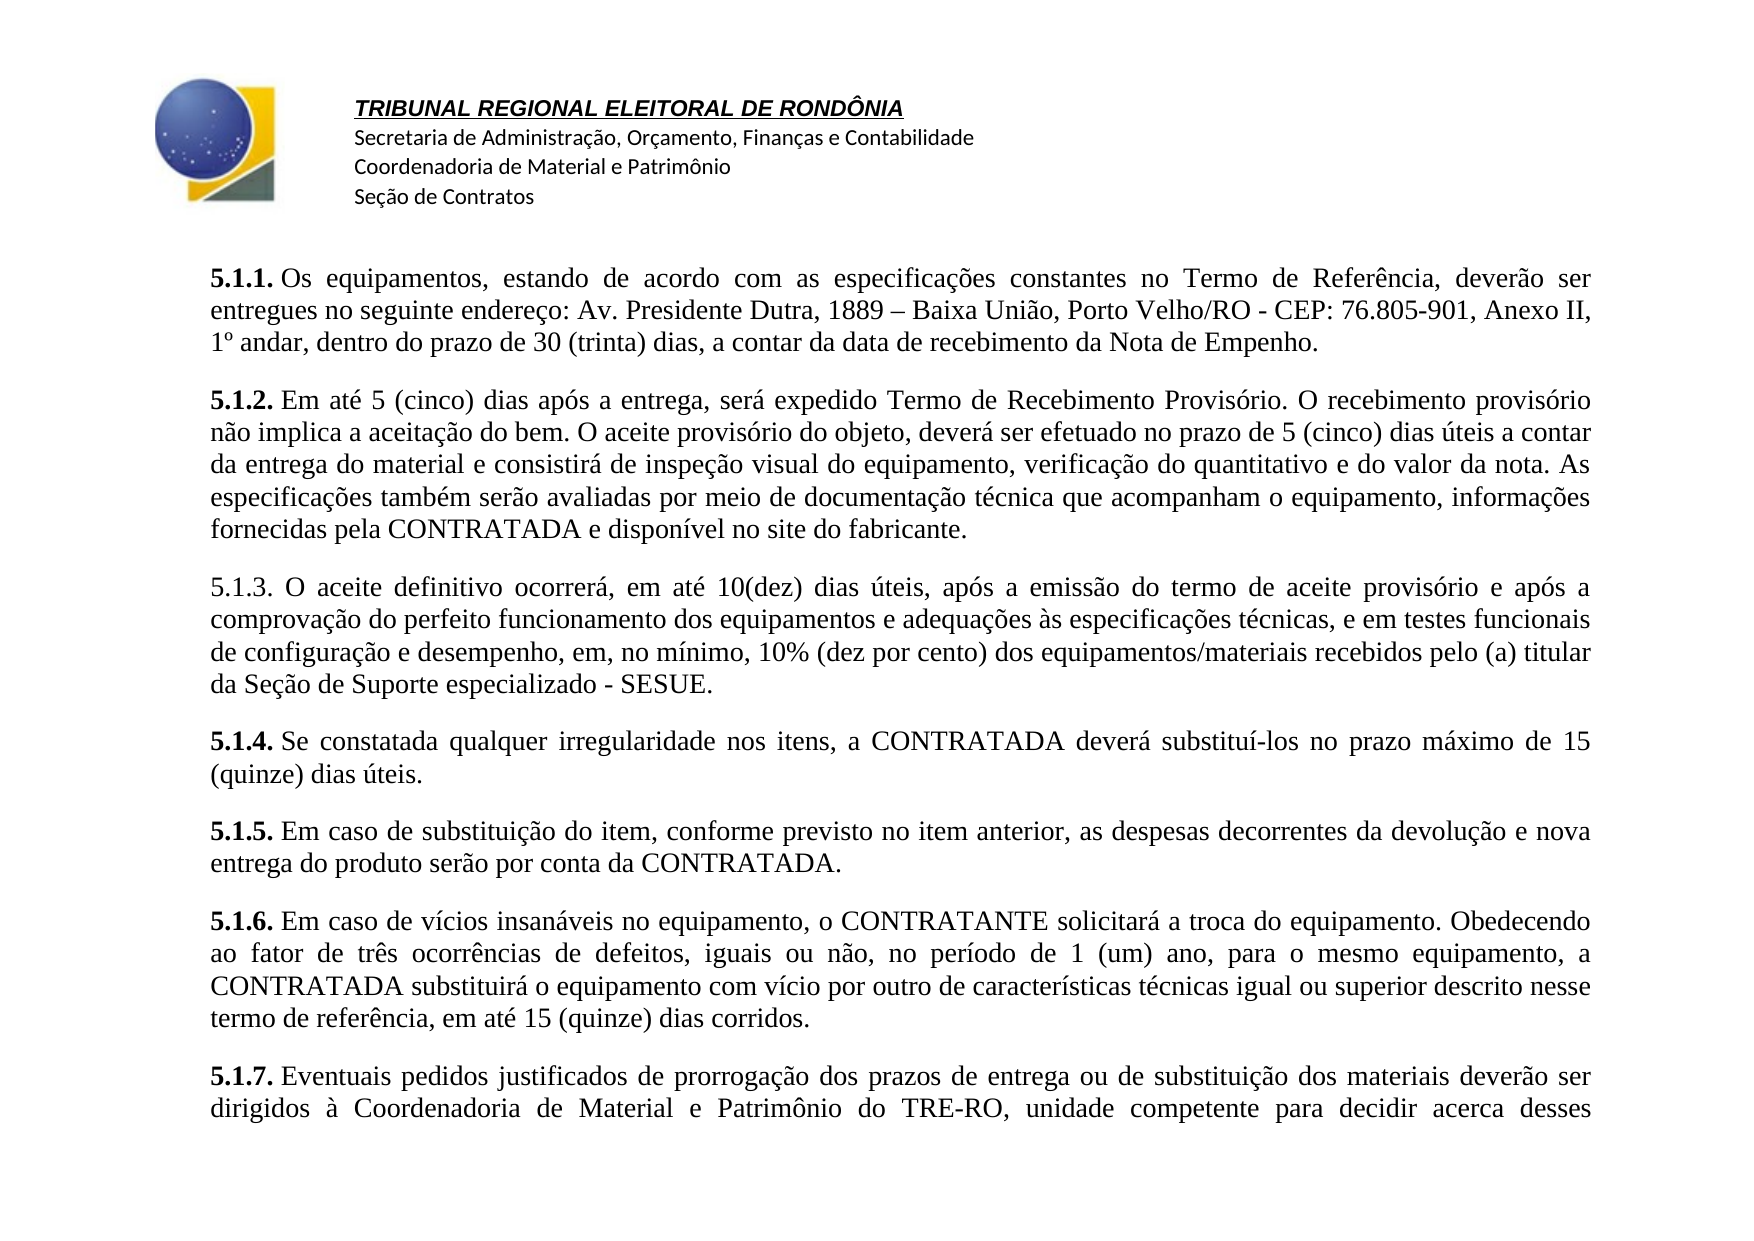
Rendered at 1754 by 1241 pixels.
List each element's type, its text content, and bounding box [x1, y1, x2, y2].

text 5.1.3. O aceite definitivo ocorrerá, em até 10(dez) dias úteis, após a emissão do termo de aceite provisório e após a comprovação do perfeito funcionamento dos equipamentos e adequações às especificações técnicas, e em testes funcionais de configuração e desempenho, em, no mínimo, 10% (dez por cento) dos equipamentos/materiais recebidos pelo (a) titular da Seção de Suporte especializado - SESUE. [210, 570, 1594, 699]
text 5.1.1. Os equipamentos, estando de acordo com as especificações constantes no Termo de Referência, deverão ser entregues no seguinte endereço: Av. Presidente Dutra, 1889 – Baixa União, Porto Velho/RO - CEP: 76.805-901, Anexo II, 1º andar, dentro do prazo de 30 (trinta) dias, a contar da data de recebimento da Nota de Empenho. [210, 261, 1594, 358]
text 5.1.5. Em caso de substituição do item, conforme previsto no item anterior, as despesas decorrentes da devolução e nova entrega do produto serão por conta da CONTRATADA. [210, 814, 1594, 879]
text 5.1.2. Em até 5 (cinco) dias após a entrega, será expedido Termo de Recebimento Provisório. O recebimento provisório não implica a aceitação do bem. O aceite provisório do objeto, deverá ser efetuado no prazo de 5 (cinco) dias úteis a contar da entrega do material e consistirá de inspeção visual do equipamento, verificação do quantitativo e do valor da nota. As especificações também serão avaliadas por meio de documentação técnica que acompanham o equipamento, informações fornecidas pela CONTRATADA e disponível no site do fabricante. [210, 383, 1594, 545]
text 5.1.4. Se constatada qualquer irregularidade nos itens, a CONTRATADA deverá substituí-los no prazo máximo de 15 (quinze) dias úteis. [210, 724, 1594, 789]
text 5.1.7. Eventuais pedidos justificados de prorrogação dos prazos de entrega ou de substituição dos materiais deverão ser dirigidos à Coordenadoria de Material e Patrimônio do TRE-RO, unidade competente para decidir acerca desses [210, 1058, 1594, 1123]
text 5.1.6. Em caso de vícios insanáveis no equipamento, o CONTRATANTE solicitará a troca do equipamento. Obedecendo ao fator de três ocorrências de defeitos, iguais ou não, no período de 1 (um) ano, para o mesmo equipamento, a CONTRATADA substituirá o equipamento com vício por outro de características técnicas igual ou superior descrito nesse termo de referência, em até 15 (quinze) dias corridos. [210, 904, 1594, 1033]
